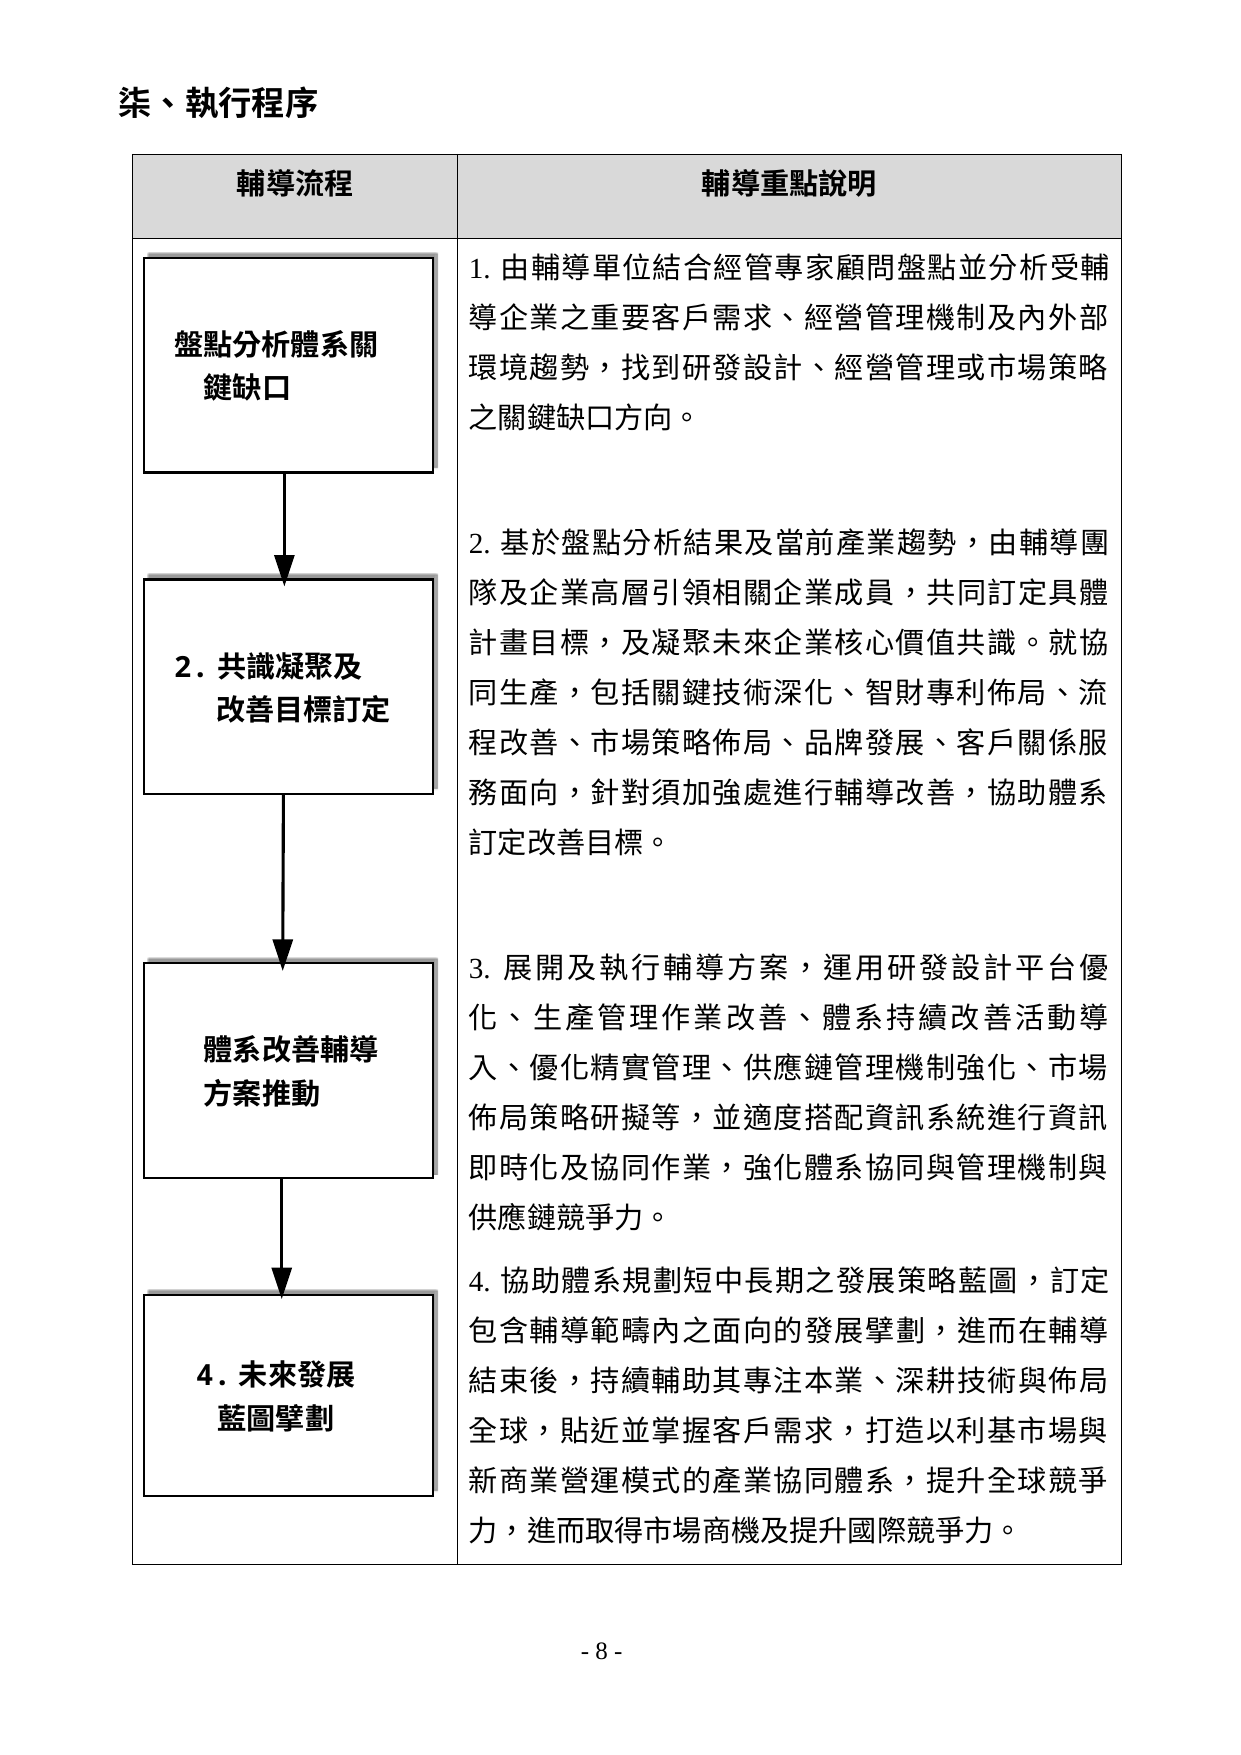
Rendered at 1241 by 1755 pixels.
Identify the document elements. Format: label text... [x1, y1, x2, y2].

table_header 輔導重點說明 [458, 155, 1121, 238]
subtitle 柒、執行程序 [118, 75, 1122, 125]
table_cell 1. 由輔導單位結合經管專家顧問盤點並分析受輔導企業之重要客戶需求、經營管理機制及內外部環境趨勢，找到研發設計、經營管理或市場策略之關鍵缺口方向。 2. 基於盤點分析結果及當前產業趨勢，由輔導團隊及企業高層引領相關企業成員，共同訂定具體計畫目標，及凝聚未來企業核心價值共識。就協同生產，包括關鍵技術深化、智財專利佈局、流程改善、市場策略佈局、品牌發展、客戶關係服務面向，針對須加強處進行輔導改善，協助體系訂定改善目標。 3. 展開及執行輔導方案，運用研發設計平台優化、生產管理作業改善、體系持續改善活動導入、優化精實管理、供應鏈管理機制強化、市場佈局策略研擬等，並適度搭配資訊系統進行資訊即時化及協同作業，強化體系協同與管理機制與供應鏈競爭力。 4. 協助體系規劃短中長期之發展策略藍圖，訂定包含輔導範疇內之面向的發展擘劃，進而在輔導結束後，持續輔助其專注本業、深耕技術與佈局全球，貼近並掌握客戶需求，打造以利基市場與新商業營運模式的產業協同體系，提升全球競爭力，進而取得市場商機及提升國際競爭力。 [458, 239, 1121, 1564]
table_header 輔導流程 [133, 155, 457, 238]
table_cell [133, 239, 457, 1564]
